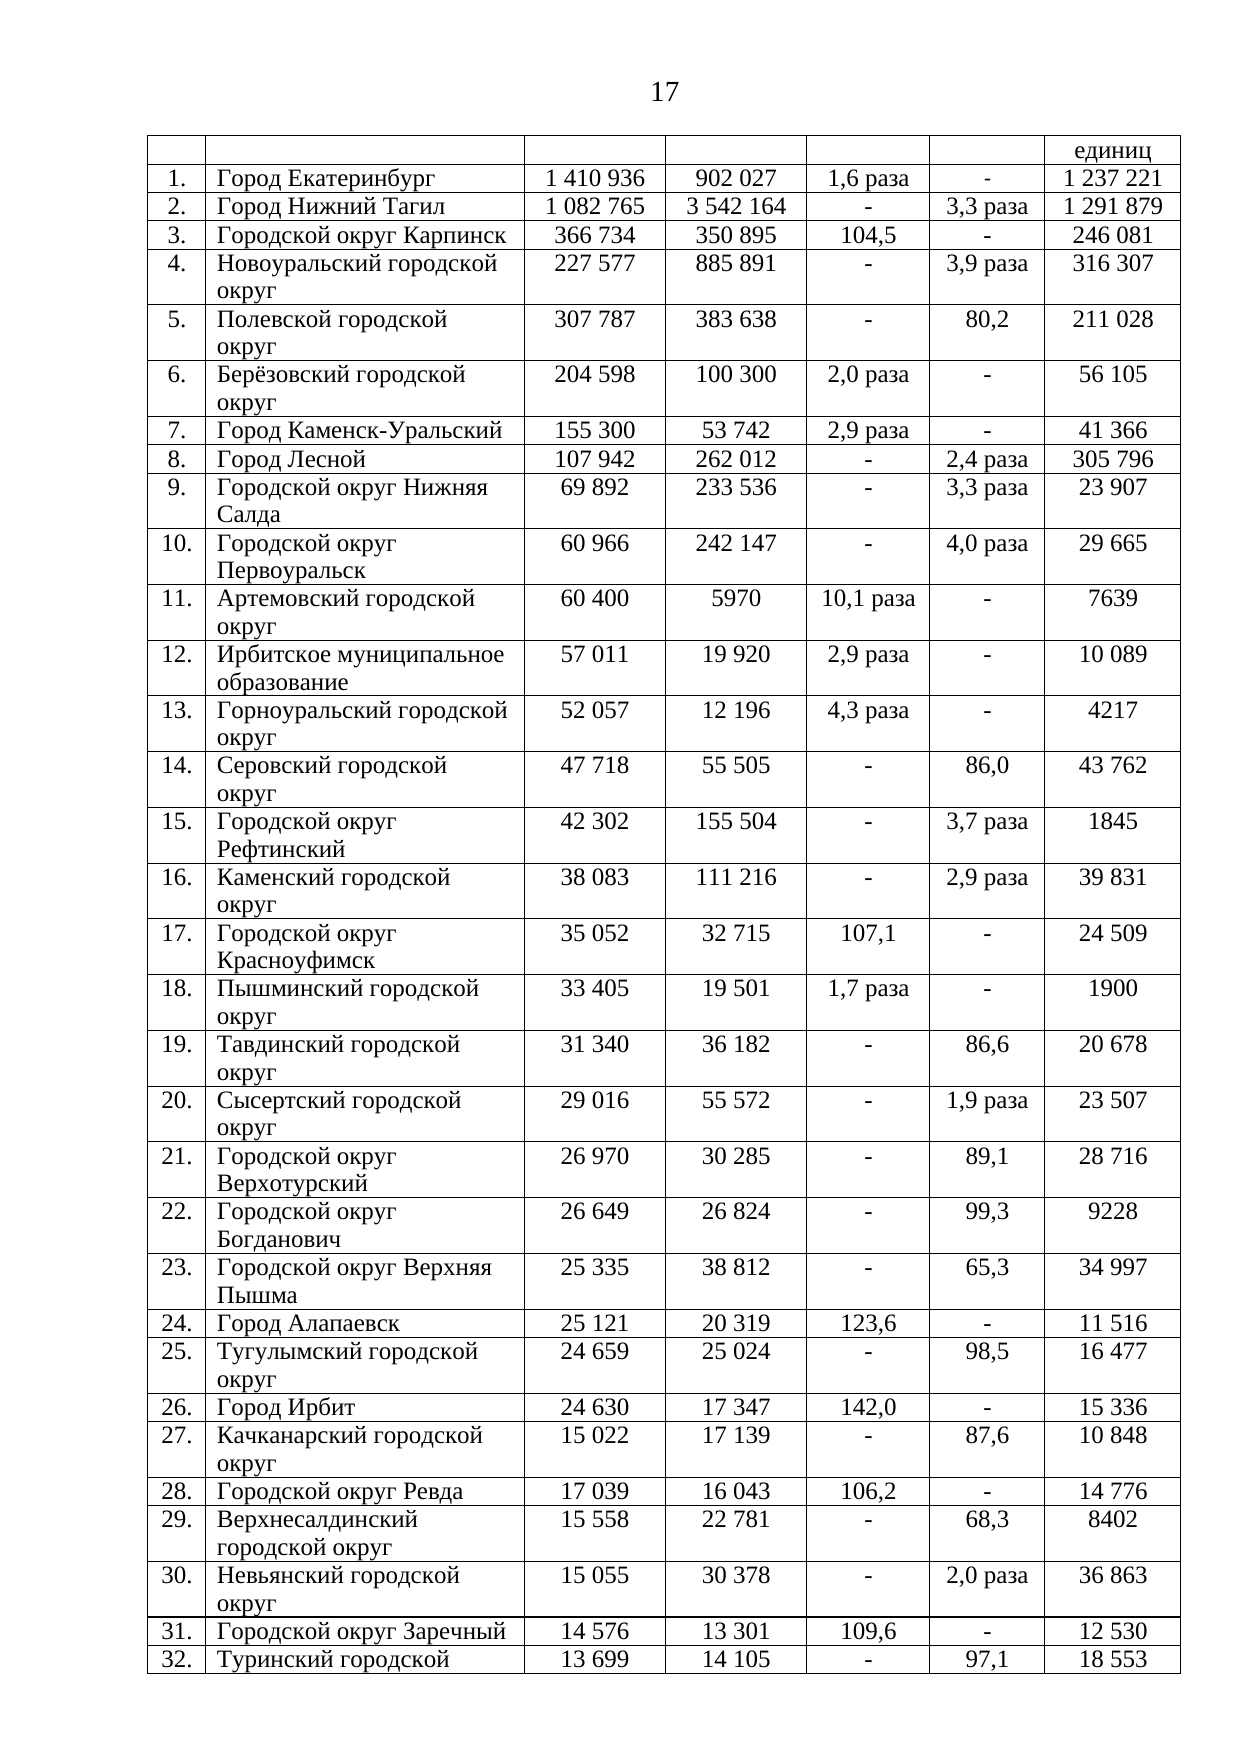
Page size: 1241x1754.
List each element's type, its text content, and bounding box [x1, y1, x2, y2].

table_cell 107 942 [525, 445, 665, 472]
table_cell Пышминский городской округ [206, 975, 524, 1030]
table_cell 41 366 [1045, 417, 1180, 444]
table_cell 3,3 раза [930, 474, 1044, 528]
table_cell 15. [148, 808, 205, 863]
table_cell 3 542 164 [666, 193, 806, 220]
table_cell 55 505 [666, 752, 806, 807]
table_cell Новоуральский городской округ [206, 250, 524, 304]
table_cell 39 831 [1045, 864, 1180, 918]
table_cell Берёзовский городской округ [206, 361, 524, 416]
table_cell 4,0 раза [930, 529, 1044, 584]
table_cell 902 027 [666, 165, 806, 192]
table_cell 60 966 [525, 529, 665, 584]
table_cell - [930, 1394, 1044, 1421]
table_cell 32 715 [666, 919, 806, 974]
table_cell 12 530 [1045, 1618, 1180, 1645]
table_cell 13. [148, 696, 205, 751]
table_cell 13 699 [525, 1646, 665, 1673]
table_cell 30 378 [666, 1562, 806, 1616]
table_cell 383 638 [666, 305, 806, 360]
table_cell 1,9 раза [930, 1087, 1044, 1141]
table_cell 1 410 936 [525, 165, 665, 192]
table_cell - [930, 1618, 1044, 1645]
table_cell 30. [148, 1562, 205, 1616]
table_cell Город Лесной [206, 445, 524, 472]
table_cell - [930, 696, 1044, 751]
table_cell 7639 [1045, 585, 1180, 640]
table_cell 4217 [1045, 696, 1180, 751]
table_cell 204 598 [525, 361, 665, 416]
table_cell Верхнесалдинский городской округ [206, 1506, 524, 1561]
table_cell [525, 136, 665, 164]
table_cell - [930, 641, 1044, 695]
table_cell - [807, 474, 929, 528]
table_cell Туринский городской [206, 1646, 524, 1673]
table_cell 38 083 [525, 864, 665, 918]
table_cell - [807, 1198, 929, 1253]
table_cell Тугулымский городской округ [206, 1338, 524, 1392]
table_cell 34 997 [1045, 1254, 1180, 1308]
table_cell - [807, 1646, 929, 1673]
table_cell 26 649 [525, 1198, 665, 1253]
table_cell 26 824 [666, 1198, 806, 1253]
table_cell 11. [148, 585, 205, 640]
table_cell 2,9 раза [807, 641, 929, 695]
table_cell 27. [148, 1422, 205, 1477]
table_cell 6. [148, 361, 205, 416]
table_cell 25 024 [666, 1338, 806, 1392]
table_cell 23. [148, 1254, 205, 1308]
table_cell Город Ирбит [206, 1394, 524, 1421]
table_cell - [807, 1142, 929, 1197]
table_cell 262 012 [666, 445, 806, 472]
table_cell 31 340 [525, 1031, 665, 1086]
table_cell 350 895 [666, 221, 806, 249]
table_cell Город Каменск-Уральский [206, 417, 524, 444]
table_cell 35 052 [525, 919, 665, 974]
table_cell Городской округ Ревда [206, 1478, 524, 1505]
table_cell 20 319 [666, 1310, 806, 1337]
table_cell Городской округ Первоуральск [206, 529, 524, 584]
table_cell 38 812 [666, 1254, 806, 1308]
table_cell Горноуральский городской округ [206, 696, 524, 751]
table_cell 56 105 [1045, 361, 1180, 416]
table_cell Городской округ Богданович [206, 1198, 524, 1253]
table_cell 80,2 [930, 305, 1044, 360]
table_cell 11 516 [1045, 1310, 1180, 1337]
table_cell 885 891 [666, 250, 806, 304]
table_cell 10,1 раза [807, 585, 929, 640]
table_cell 25 121 [525, 1310, 665, 1337]
table_cell 86,0 [930, 752, 1044, 807]
table_cell 100 300 [666, 361, 806, 416]
table_cell 246 081 [1045, 221, 1180, 249]
table_cell 89,1 [930, 1142, 1044, 1197]
table_cell 1 237 221 [1045, 165, 1180, 192]
table_cell - [807, 193, 929, 220]
table_cell - [807, 445, 929, 472]
table_cell 1,7 раза [807, 975, 929, 1030]
table_cell 111 216 [666, 864, 806, 918]
table_cell - [930, 221, 1044, 249]
table_cell - [930, 1310, 1044, 1337]
table_cell 65,3 [930, 1254, 1044, 1308]
table_cell Городской округ Карпинск [206, 221, 524, 249]
table_cell 3. [148, 221, 205, 249]
table_cell Городской округ Нижняя Салда [206, 474, 524, 528]
table_cell 28 716 [1045, 1142, 1180, 1197]
table_cell - [930, 919, 1044, 974]
table_cell 10 089 [1045, 641, 1180, 695]
table_cell - [930, 585, 1044, 640]
table_cell 23 907 [1045, 474, 1180, 528]
table_cell 15 022 [525, 1422, 665, 1477]
table_cell 18 553 [1045, 1646, 1180, 1673]
table_cell 211 028 [1045, 305, 1180, 360]
table_cell 18. [148, 975, 205, 1030]
table_cell 29 665 [1045, 529, 1180, 584]
table_cell 22. [148, 1198, 205, 1253]
table_cell 17 039 [525, 1478, 665, 1505]
table_cell 21. [148, 1142, 205, 1197]
table_cell Город Алапаевск [206, 1310, 524, 1337]
table_cell 155 504 [666, 808, 806, 863]
table_cell 26. [148, 1394, 205, 1421]
table_header [148, 136, 205, 164]
table_cell - [807, 305, 929, 360]
table_cell 227 577 [525, 250, 665, 304]
table_cell 19. [148, 1031, 205, 1086]
table_cell 10. [148, 529, 205, 584]
table_cell - [807, 752, 929, 807]
table_cell 42 302 [525, 808, 665, 863]
table_cell 17 139 [666, 1422, 806, 1477]
table_cell - [807, 864, 929, 918]
table_cell 36 863 [1045, 1562, 1180, 1616]
table_cell - [807, 1338, 929, 1392]
table_cell 155 300 [525, 417, 665, 444]
table_cell 16 477 [1045, 1338, 1180, 1392]
table_cell 1,6 раза [807, 165, 929, 192]
table_cell 2,9 раза [807, 417, 929, 444]
table_cell 17. [148, 919, 205, 974]
table_cell 19 920 [666, 641, 806, 695]
table_cell 24 659 [525, 1338, 665, 1392]
table_cell Городской округ Верхняя Пышма [206, 1254, 524, 1308]
table_cell Полевской городской округ [206, 305, 524, 360]
table_cell 14. [148, 752, 205, 807]
table_cell 2,0 раза [807, 361, 929, 416]
table_header [206, 136, 524, 164]
table_cell - [807, 1254, 929, 1308]
table_cell 316 307 [1045, 250, 1180, 304]
table_cell 87,6 [930, 1422, 1044, 1477]
table_cell 307 787 [525, 305, 665, 360]
table_cell 30 285 [666, 1142, 806, 1197]
table_cell Сысертский городской округ [206, 1087, 524, 1141]
table_cell 123,6 [807, 1310, 929, 1337]
table_cell - [930, 165, 1044, 192]
table_cell 3,7 раза [930, 808, 1044, 863]
table_cell Артемовский городской округ [206, 585, 524, 640]
table_cell [930, 136, 1044, 164]
table_cell 14 576 [525, 1618, 665, 1645]
table_cell 24 509 [1045, 919, 1180, 974]
table_cell - [807, 808, 929, 863]
table_cell 23 507 [1045, 1087, 1180, 1141]
table_cell 25 335 [525, 1254, 665, 1308]
table_cell - [930, 361, 1044, 416]
table_cell 60 400 [525, 585, 665, 640]
table_cell 1 291 879 [1045, 193, 1180, 220]
table_cell 99,3 [930, 1198, 1044, 1253]
table_cell 107,1 [807, 919, 929, 974]
table_cell 9. [148, 474, 205, 528]
table_cell 52 057 [525, 696, 665, 751]
table_cell - [807, 1031, 929, 1086]
table_cell 109,6 [807, 1618, 929, 1645]
table_cell 1. [148, 165, 205, 192]
table_cell - [930, 1478, 1044, 1505]
table_cell 43 762 [1045, 752, 1180, 807]
table_cell 29. [148, 1506, 205, 1561]
table_cell 24 630 [525, 1394, 665, 1421]
table_cell 69 892 [525, 474, 665, 528]
table_cell 8402 [1045, 1506, 1180, 1561]
table_cell 20. [148, 1087, 205, 1141]
table_cell Каменский городской округ [206, 864, 524, 918]
table_cell 14 105 [666, 1646, 806, 1673]
table_cell Городской округ Верхотурский [206, 1142, 524, 1197]
table_cell 33 405 [525, 975, 665, 1030]
table_cell 15 336 [1045, 1394, 1180, 1421]
table_cell 1845 [1045, 808, 1180, 863]
table_cell 15 558 [525, 1506, 665, 1561]
table_cell 17 347 [666, 1394, 806, 1421]
table_cell 7. [148, 417, 205, 444]
table_cell 242 147 [666, 529, 806, 584]
table_cell 4,3 раза [807, 696, 929, 751]
table_cell 31. [148, 1618, 205, 1645]
table_cell 68,3 [930, 1506, 1044, 1561]
table_cell 22 781 [666, 1506, 806, 1561]
table_cell 86,6 [930, 1031, 1044, 1086]
table_cell Городской округ Рефтинский [206, 808, 524, 863]
table_cell 53 742 [666, 417, 806, 444]
table_cell 3,3 раза [930, 193, 1044, 220]
table_cell 25. [148, 1338, 205, 1392]
table_cell - [807, 1422, 929, 1477]
table_cell 366 734 [525, 221, 665, 249]
table_cell Город Екатеринбург [206, 165, 524, 192]
table_cell 3,9 раза [930, 250, 1044, 304]
table_cell 5. [148, 305, 205, 360]
table_cell 104,5 [807, 221, 929, 249]
table_cell 29 016 [525, 1087, 665, 1141]
table_cell 2,4 раза [930, 445, 1044, 472]
table_cell 2,0 раза [930, 1562, 1044, 1616]
table_cell 5970 [666, 585, 806, 640]
table_cell - [807, 1562, 929, 1616]
table_cell 97,1 [930, 1646, 1044, 1673]
table_cell Город Нижний Тагил [206, 193, 524, 220]
table_cell 47 718 [525, 752, 665, 807]
table_cell 2. [148, 193, 205, 220]
table_cell 305 796 [1045, 445, 1180, 472]
table_cell 36 182 [666, 1031, 806, 1086]
table_cell Ирбитское муниципальное образование [206, 641, 524, 695]
table_cell Городской округ Заречный [206, 1618, 524, 1645]
table_cell 14 776 [1045, 1478, 1180, 1505]
table_cell 16 043 [666, 1478, 806, 1505]
table_cell 9228 [1045, 1198, 1180, 1253]
table_cell - [930, 417, 1044, 444]
table_cell Городской округ Красноуфимск [206, 919, 524, 974]
table_cell 8. [148, 445, 205, 472]
table_cell 24. [148, 1310, 205, 1337]
table_cell - [807, 1087, 929, 1141]
table_cell 26 970 [525, 1142, 665, 1197]
table_cell 1 082 765 [525, 193, 665, 220]
table_cell 12. [148, 641, 205, 695]
table_cell 57 011 [525, 641, 665, 695]
table_cell Невьянский городской округ [206, 1562, 524, 1616]
table_cell 16. [148, 864, 205, 918]
table_cell 20 678 [1045, 1031, 1180, 1086]
table_cell [666, 136, 806, 164]
table_cell 106,2 [807, 1478, 929, 1505]
table_cell 233 536 [666, 474, 806, 528]
table_cell 98,5 [930, 1338, 1044, 1392]
table_cell 142,0 [807, 1394, 929, 1421]
table_cell 10 848 [1045, 1422, 1180, 1477]
table_cell Серовский городской округ [206, 752, 524, 807]
table_cell 12 196 [666, 696, 806, 751]
table_cell 2,9 раза [930, 864, 1044, 918]
table_cell 32. [148, 1646, 205, 1673]
table_cell 55 572 [666, 1087, 806, 1141]
table_cell [807, 136, 929, 164]
table_cell - [807, 250, 929, 304]
table_cell - [930, 975, 1044, 1030]
table_cell Качканарский городской округ [206, 1422, 524, 1477]
table_cell Тавдинский городской округ [206, 1031, 524, 1086]
table_cell - [807, 529, 929, 584]
table_cell 28. [148, 1478, 205, 1505]
table_cell 15 055 [525, 1562, 665, 1616]
table_cell 19 501 [666, 975, 806, 1030]
table_cell - [807, 1506, 929, 1561]
table_cell 1900 [1045, 975, 1180, 1030]
table_cell 13 301 [666, 1618, 806, 1645]
table_cell 4. [148, 250, 205, 304]
table_header единиц [1045, 136, 1180, 164]
